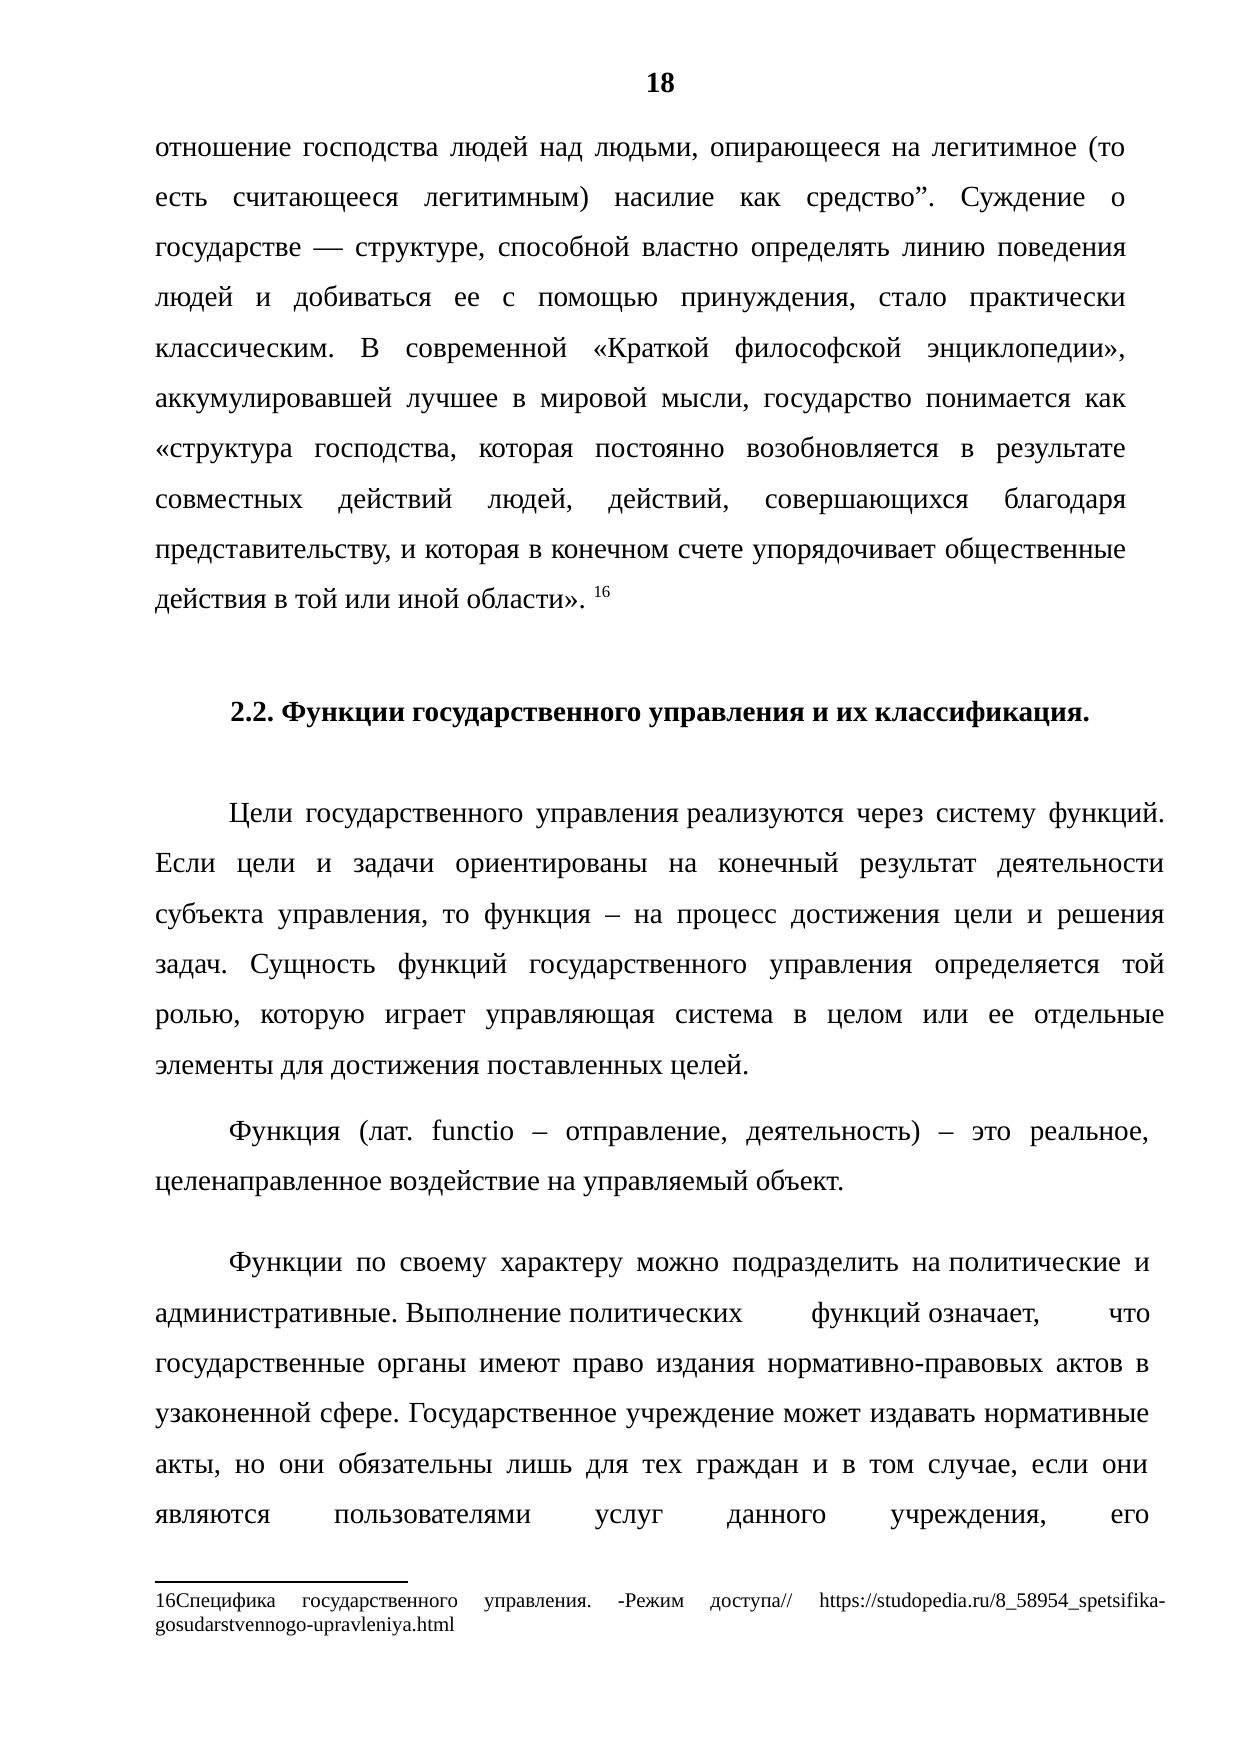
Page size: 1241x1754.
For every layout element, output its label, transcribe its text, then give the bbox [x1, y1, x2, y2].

text 2.2. Функции государственного управления и их классификация. [155, 694, 1166, 728]
text Цели государственного управления реализуются через систему функций. Если цели и задачи ориентированы на конечный результат деятельности субъекта управления, то функция – на процесс достижения цели и решения задач. Сущность функций государственного управления определяется той ролью, которую играет управляющая система в целом или ее отдельные элементы для достижения поставленных целей. [155, 795, 1166, 1080]
text Функция (лат. functio – отправление, деятельность) – это реальное, целенаправленное воздействие на управляемый объект. [155, 1113, 1150, 1197]
text отношение господства людей над людьми, опирающееся на легитимное (то есть считающееся легитимным) насилие как средство”. Суждение о государстве — структуре, способной властно определять линию поведения людей и добиваться ее с помощью принуждения, стало практически классическим. В современной «Краткой философской энциклопедии», аккумулировавшей лучшее в мировой мысли, государство понимается как «структура господства, которая постоянно возобновляется в результате совместных действий людей, действий, совершающихся благодаря представительству, и которая в конечном счете упорядочивает общественные действия в той или иной области». [155, 129, 1127, 615]
text Функции по своему характеру можно подразделить на политические и административные. Выполнение политических функций означает, что государственные органы имеют право издания нормативно-правовых актов в узаконенной сфере. Государственное учреждение может издавать нормативные акты, но они обязательны лишь для тех граждан и в том случае, если они являются пользователями услуг данного учреждения, его [155, 1244, 1150, 1530]
text Специфика государственного управления. -Режим доступа// https://studopedia.ru/8_58954_spetsifika-gosudarstvennogo-upravleniya.html [155, 1588, 1166, 1636]
